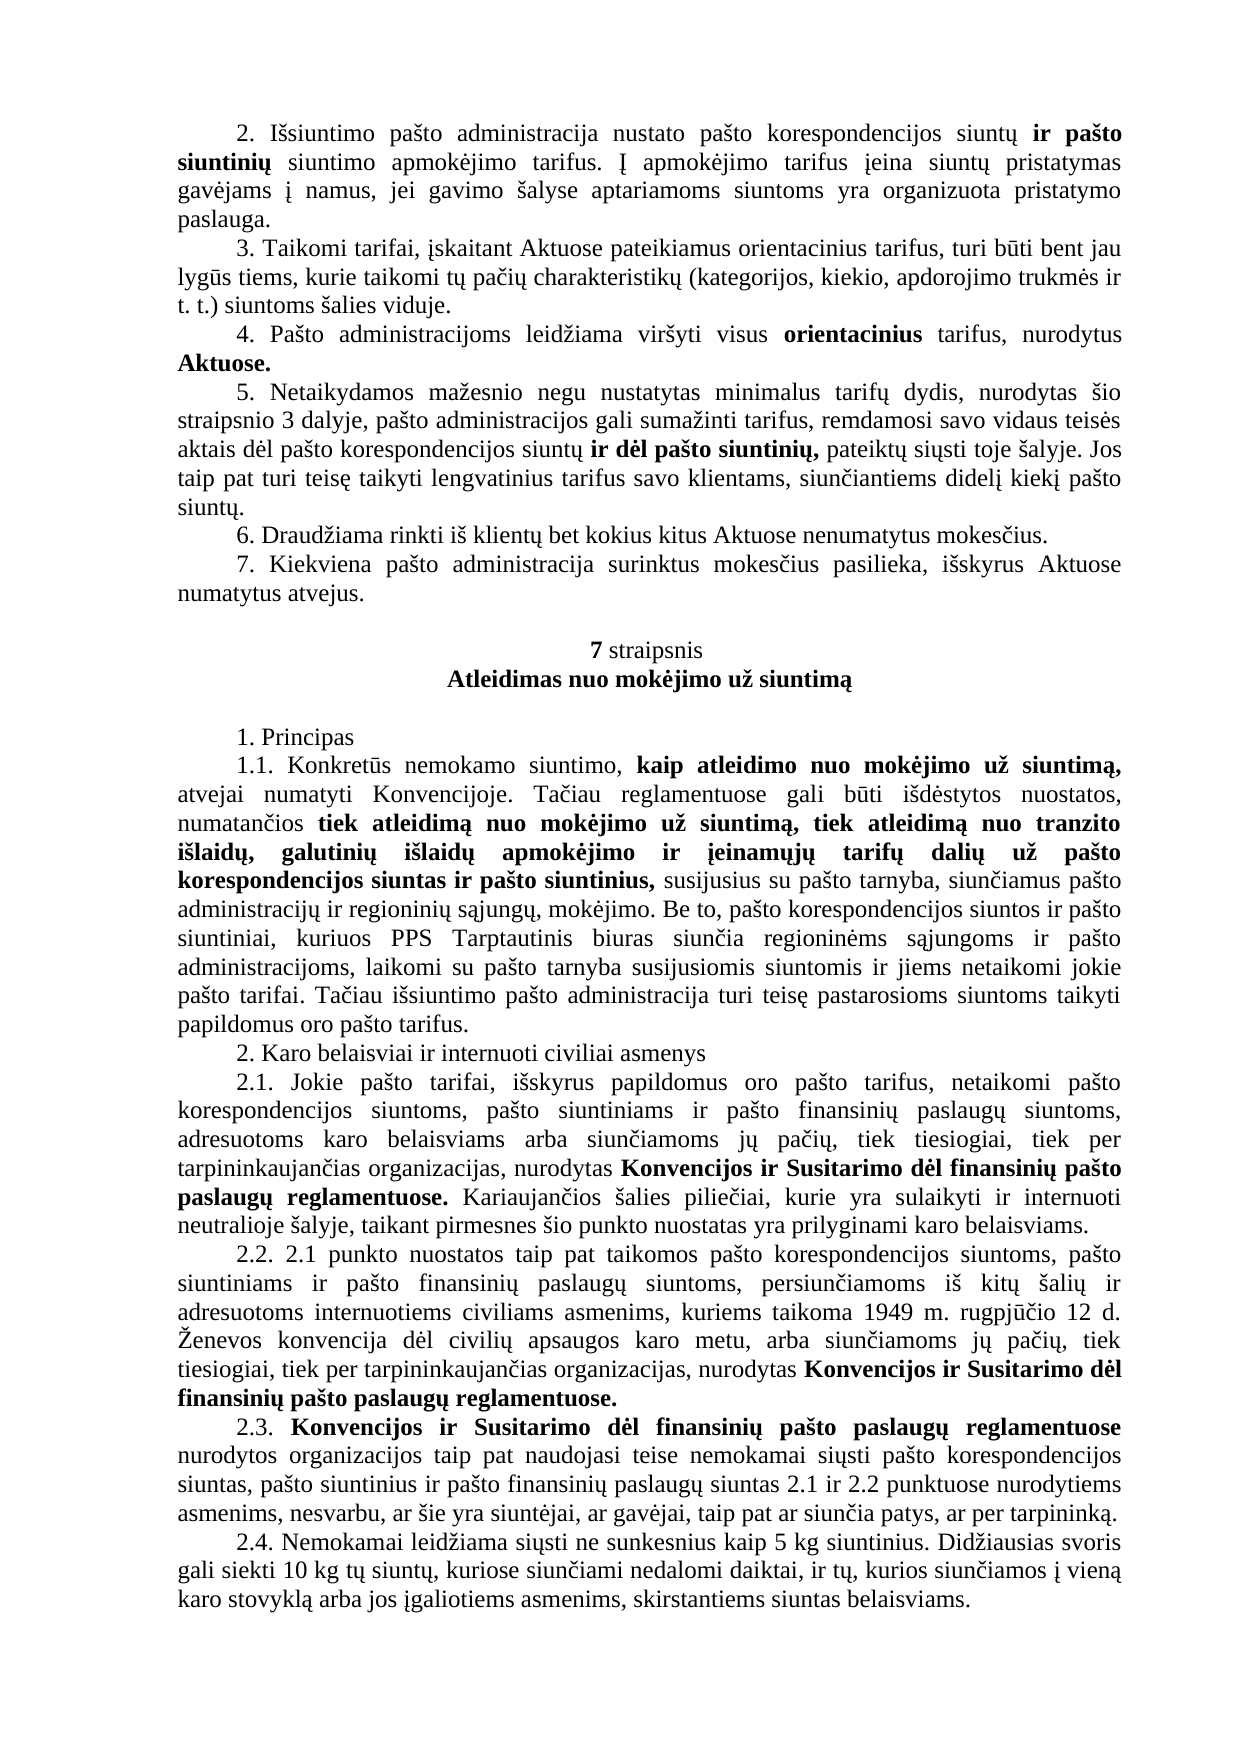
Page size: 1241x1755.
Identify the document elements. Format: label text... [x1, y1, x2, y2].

text 2.3. Konvencijos ir Susitarimo dėl finansinių pašto paslaugų reglamentuose nurodytos organizacijos taip pat naudojasi teise nemokamai siųsti pašto korespondencijos siuntas, pašto siuntinius ir pašto finansinių paslaugų siuntas 2.1 ir 2.2 punktuose nurodytiems asmenims, nesvarbu, ar šie yra siuntėjai, ar gavėjai, taip pat ar siunčia patys, ar per tarpininką. [177, 1412, 1122, 1527]
text 6. Draudžiama rinkti iš klientų bet kokius kitus Aktuose nenumatytus mokesčius. [177, 521, 1122, 549]
text 2.2. 2.1 punkto nuostatos taip pat taikomos pašto korespondencijos siuntoms, pašto siuntiniams ir pašto finansinių paslaugų siuntoms, persiunčiamoms iš kitų šalių ir adresuotoms internuotiems civiliams asmenims, kuriems taikoma 1949 m. rugpjūčio 12 d. Ženevos konvencija dėl civilių apsaugos karo metu, arba siunčiamoms jų pačių, tiek tiesiogiai, tiek per tarpininkaujančias organizacijas, nurodytas Konvencijos ir Susitarimo dėl finansinių pašto paslaugų reglamentuose. [177, 1239, 1122, 1412]
text 2.1. Jokie pašto tarifai, išskyrus papildomus oro pašto tarifus, netaikomi pašto korespondencijos siuntoms, pašto siuntiniams ir pašto finansinių paslaugų siuntoms, adresuotoms karo belaisviams arba siunčiamoms jų pačių, tiek tiesiogiai, tiek per tarpininkaujančias organizacijas, nurodytas Konvencijos ir Susitarimo dėl finansinių pašto paslaugų reglamentuose. Kariaujančios šalies piliečiai, kurie yra sulaikyti ir internuoti neutralioje šalyje, taikant pirmesnes šio punkto nuostatas yra prilyginami karo belaisviams. [177, 1067, 1122, 1239]
text 5. Netaikydamos mažesnio negu nustatytas minimalus tarifų dydis, nurodytas šio straipsnio 3 dalyje, pašto administracijos gali sumažinti tarifus, remdamosi savo vidaus teisės aktais dėl pašto korespondencijos siuntų ir dėl pašto siuntinių, pateiktų siųsti toje šalyje. Jos taip pat turi teisę taikyti lengvatinius tarifus savo klientams, siunčiantiems didelį kiekį pašto siuntų. [177, 377, 1122, 521]
text 2. Išsiuntimo pašto administracija nustato pašto korespondencijos siuntų ir pašto siuntinių siuntimo apmokėjimo tarifus. Į apmokėjimo tarifus įeina siuntų pristatymas gavėjams į namus, jei gavimo šalyse aptariamoms siuntoms yra organizuota pristatymo paslauga. [177, 118, 1122, 233]
text 2.4. Nemokamai leidžiama siųsti ne sunkesnius kaip 5 kg siuntinius. Didžiausias svoris gali siekti 10 kg tų siuntų, kuriose siunčiami nedalomi daiktai, ir tų, kurios siunčiamos į vieną karo stovyklą arba jos įgaliotiems asmenims, skirstantiems siuntas belaisviams. [177, 1527, 1122, 1613]
text 7 straipsnis [177, 636, 1122, 664]
text Atleidimas nuo mokėjimo už siuntimą [177, 664, 1122, 693]
text 1.1. Konkretūs nemokamo siuntimo, kaip atleidimo nuo mokėjimo už siuntimą, atvejai numatyti Konvencijoje. Tačiau reglamentuose gali būti išdėstytos nuostatos, numatančios tiek atleidimą nuo mokėjimo už siuntimą, tiek atleidimą nuo tranzito išlaidų, galutinių išlaidų apmokėjimo ir įeinamųjų tarifų dalių už pašto korespondencijos siuntas ir pašto siuntinius, susijusius su pašto tarnyba, siunčiamus pašto administracijų ir regioninių sąjungų, mokėjimo. Be to, pašto korespondencijos siuntos ir pašto siuntiniai, kuriuos PPS Tarptautinis biuras siunčia regioninėms sąjungoms ir pašto administracijoms, laikomi su pašto tarnyba susijusiomis siuntomis ir jiems netaikomi jokie pašto tarifai. Tačiau išsiuntimo pašto administracija turi teisę pastarosioms siuntoms taikyti papildomus oro pašto tarifus. [177, 751, 1122, 1038]
text 2. Karo belaisviai ir internuoti civiliai asmenys [177, 1038, 1122, 1067]
text 3. Taikomi tarifai, įskaitant Aktuose pateikiamus orientacinius tarifus, turi būti bent jau lygūs tiems, kurie taikomi tų pačių charakteristikų (kategorijos, kiekio, apdorojimo trukmės ir t. t.) siuntoms šalies viduje. [177, 233, 1122, 319]
text 1. Principas [177, 722, 1122, 751]
text 4. Pašto administracijoms leidžiama viršyti visus orientacinius tarifus, nurodytus Aktuose. [177, 319, 1122, 377]
text 7. Kiekviena pašto administracija surinktus mokesčius pasilieka, išskyrus Aktuose numatytus atvejus. [177, 549, 1122, 607]
